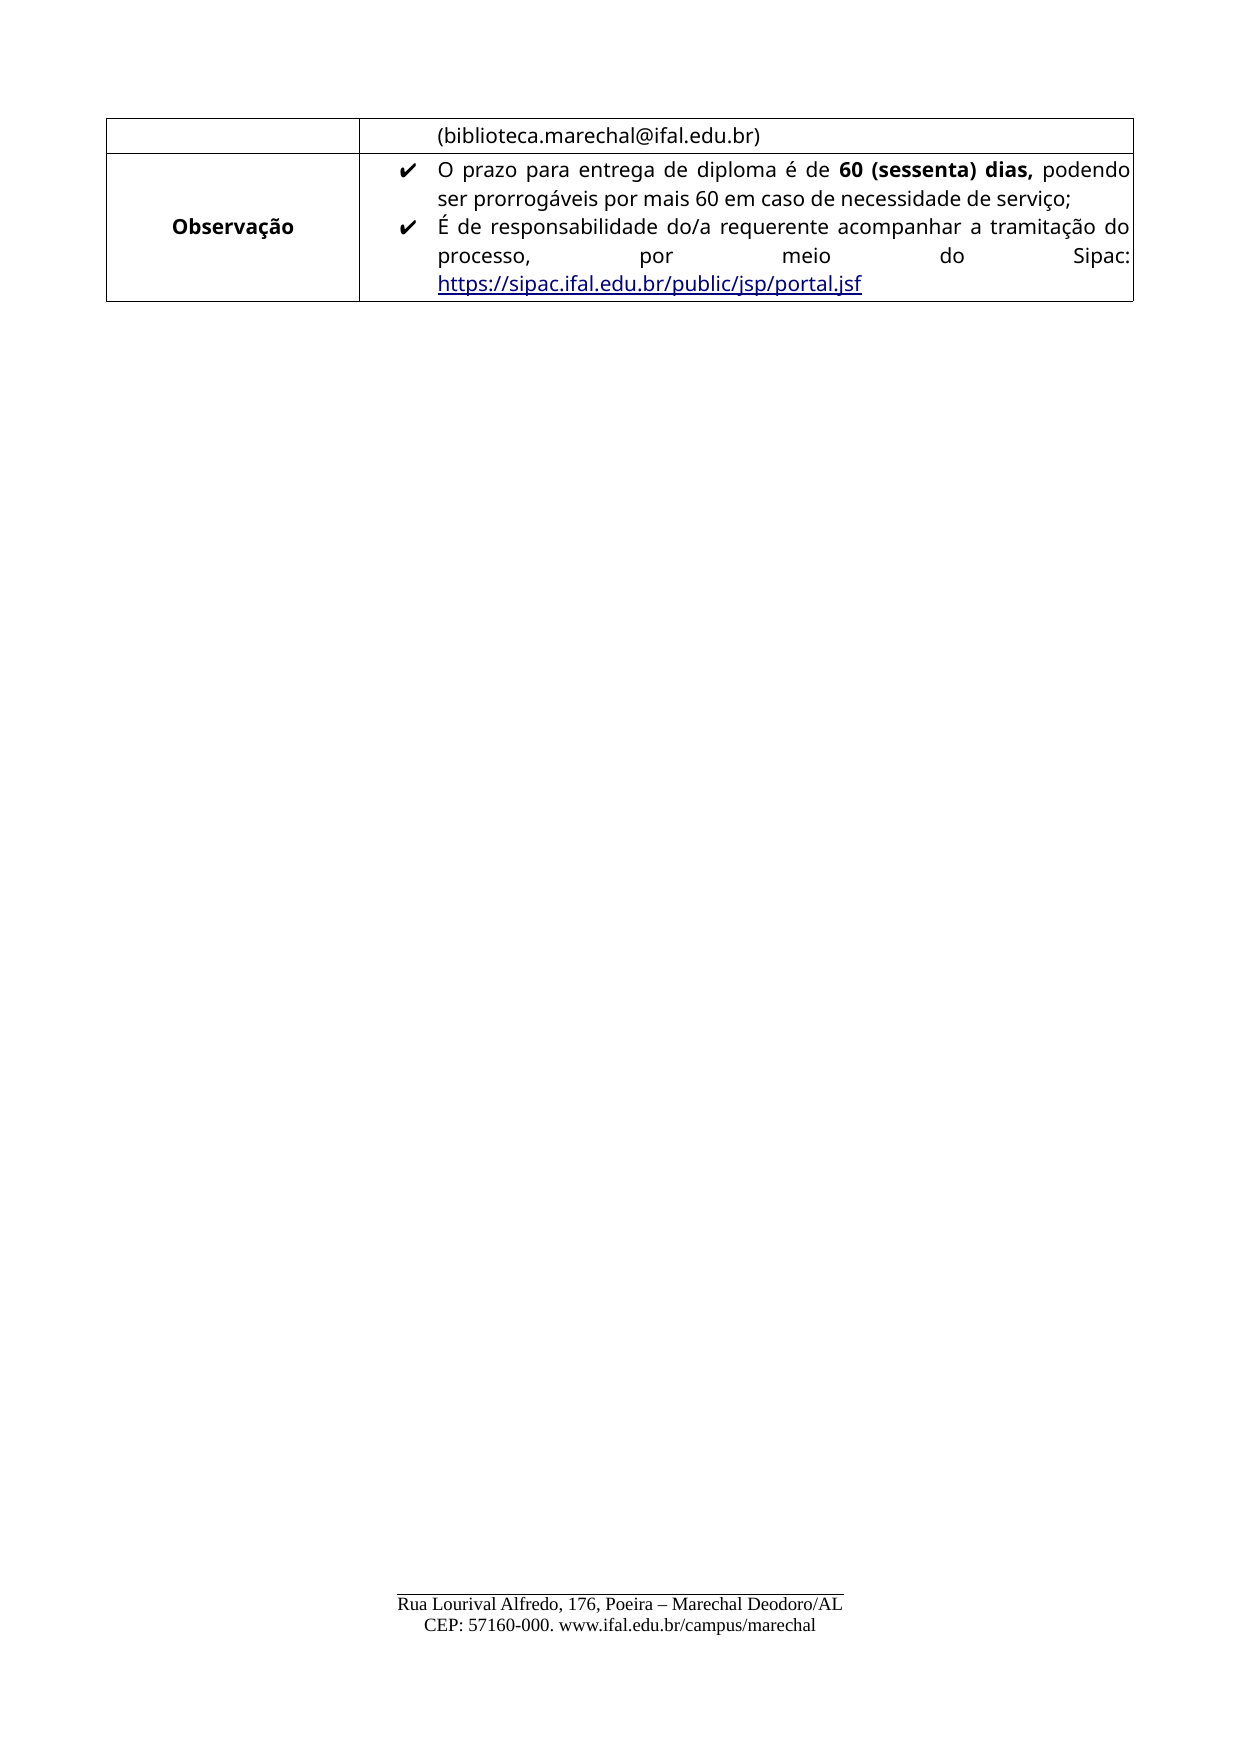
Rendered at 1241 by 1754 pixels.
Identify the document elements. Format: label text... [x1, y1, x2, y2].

table_cell (biblioteca.marechal@ifal.edu.br) [360, 119, 1133, 152]
table_cell O prazo para entrega de diploma é de 60 (sessenta) dias, podendo ser prorrogáveis por mais 60 em caso de necessidade de serviço; É de responsabilidade do/a requerente acompanhar a tramitação do processo, por meio do Sipac: https://sipac.ifal.edu.br/public/jsp/portal.jsf [360, 154, 1133, 301]
table_cell Observação [107, 154, 359, 301]
table_cell [107, 119, 359, 152]
